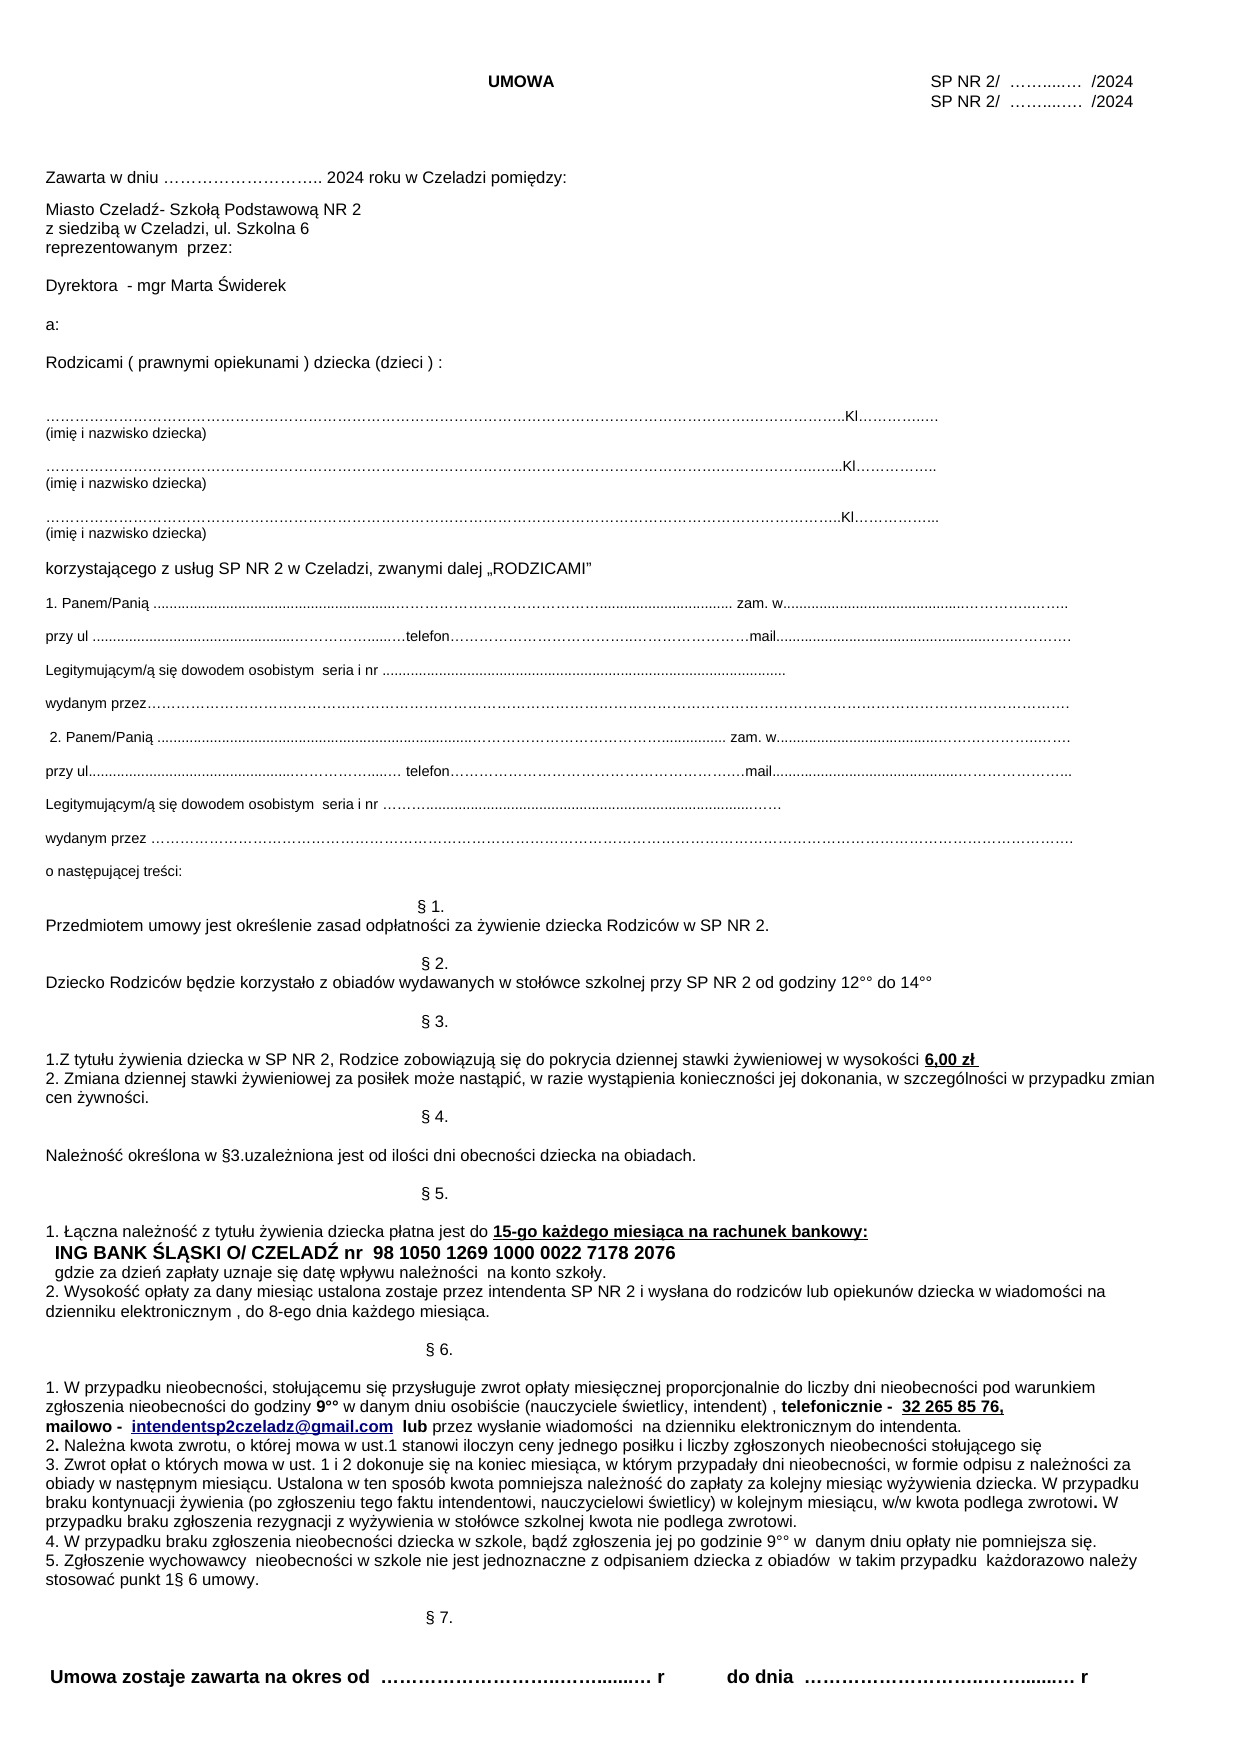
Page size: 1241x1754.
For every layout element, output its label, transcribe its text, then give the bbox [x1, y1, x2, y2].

text 1. Łączna należność z tytułu żywienia dziecka płatna jest do 15-go każdego miesiąca na rachunek bankowy: [45, 1222, 1157, 1241]
text Legitymującym/ą się dowodem osobistym seria i nr ……….................................................................................…… [45, 796, 1157, 813]
text Rodzicami ( prawnymi opiekunami ) dziecka (dzieci ) : [45, 353, 1157, 372]
text § 4. [45, 1107, 1157, 1126]
text § 5. [45, 1184, 1157, 1203]
text reprezentowanym przez: [45, 238, 1157, 257]
text 2. Należna kwota zwrotu, o której mowa w ust.1 stanowi iloczyn ceny jednego posiłku i liczby zgłoszonych nieobecności stołującego się [45, 1436, 1157, 1455]
text 2. Panem/Panią ..............................................................................…………………………………................ zam. w........................................…….…………..……. [45, 729, 1157, 746]
text Przedmiotem umowy jest określenie zasad odpłatności za żywienie dziecka Rodziców w SP NR 2. [45, 916, 1157, 935]
text SP NR 2/ ……....…. /2024 [45, 91, 1157, 111]
text ING BANK ŚLĄSKI O/ CZELADŹ nr 98 1050 1269 1000 0022 7178 2076 [45, 1241, 1157, 1263]
text 2. Wysokość opłaty za dany miesiąc ustalona zostaje przez intendenta SP NR 2 i wysłana do rodziców lub opiekunów dziecka w wiadomości na dzienniku elektronicznym , do 8-ego dnia każdego miesiąca. [45, 1282, 1157, 1321]
text ………………………………………………………………………………………………………………………………………………..Kl……………... [45, 508, 1157, 525]
text mailowo - intendentsp2czeladz@gmail.com lub przez wysłanie wiadomości na dzienniku elektronicznym do intendenta. [45, 1416, 1157, 1436]
text 1. W przypadku nieobecności, stołującemu się przysługuje zwrot opłaty miesięcznej proporcjonalnie do liczby dni nieobecności pod warunkiem zgłoszenia nieobecności do godziny 9°° w danym dniu osobiście (nauczyciele świetlicy, intendent) , telefonicznie - 32 265 85 76, [45, 1378, 1157, 1416]
text 1. Panem/Panią ............................................................……………………………………................................. zam. w.............................................…………..…….. [45, 594, 1157, 611]
text Legitymującym/ą się dowodem osobistym seria i nr .................................................................................................... [45, 662, 1157, 678]
text 5. Zgłoszenie wychowawcy nieobecności w szkole nie jest jednoznaczne z odpisaniem dziecka z obiadów w takim przypadku każdorazowo należy stosować punkt 1§ 6 umowy. [45, 1551, 1157, 1589]
text (imię i nazwisko dziecka) [45, 525, 1157, 542]
text z siedzibą w Czeladzi, ul. Szkolna 6 [45, 218, 1157, 238]
text Należność określona w §3.uzależniona jest od ilości dni obecności dziecka na obiadach. [45, 1146, 1157, 1165]
text § 7. [45, 1608, 1157, 1627]
text Dyrektora - mgr Marta Świderek [45, 276, 1157, 295]
text (imię i nazwisko dziecka) [45, 475, 1157, 492]
text UMOWA SP NR 2/ …….....… /2024 [10, 72, 1157, 91]
text Miasto Czeladź- Szkołą Podstawową NR 2 [45, 199, 1157, 218]
text 4. W przypadku braku zgłoszenia nieobecności dziecka w szkole, bądź zgłoszenia jej po godzinie 9°° w danym dniu opłaty nie pomniejsza się. [45, 1531, 1157, 1551]
text § 3. [45, 1011, 1157, 1031]
text § 2. [45, 954, 1157, 973]
text § 6. [45, 1340, 1157, 1359]
text wydanym przez………………………………………………………………………………………………………………………………………………………………………. [45, 695, 1157, 712]
text ………………………………………………………………………………………………………………………….………………..…...Kl…………….. [45, 458, 1157, 475]
text przy ul ..................................................……………......…telefon………………………………..……………………mail.....................................................….…………. [45, 628, 1157, 645]
text (imię i nazwisko dziecka) [45, 424, 1157, 441]
text § 1. [45, 896, 1157, 916]
text Umowa zostaje zawarta na okres od ………………………..…….......… r do dnia ………………………..…….......… r [45, 1666, 1157, 1687]
text a: [45, 314, 1157, 333]
text wydanym przez ………………………………………………………………………………………………………………………………………………………………………. [45, 829, 1157, 846]
text Zawarta w dniu ……………………….. 2024 roku w Czeladzi pomiędzy: [45, 168, 1157, 187]
text o następującej treści: [45, 863, 1157, 880]
text przy ul...................................................…………….....… telefon………………………………………………….…mail..............................................…………………... [45, 762, 1157, 779]
text Dziecko Rodziców będzie korzystało z obiadów wydawanych w stołówce szkolnej przy SP NR 2 od godziny 12°° do 14°° [45, 973, 1157, 992]
text gdzie za dzień zapłaty uznaje się datę wpływu należności na konto szkoły. [45, 1263, 1157, 1282]
text 1.Z tytułu żywienia dziecka w SP NR 2, Rodzice zobowiązują się do pokrycia dziennej stawki żywieniowej w wysokości 6,00 zł 2. Zmiana dziennej stawki żywieniowej za posiłek może nastąpić, w razie wystąpienia konieczności jej dokonania, w szczególności w przypadku zmian cen żywności. [45, 1050, 1157, 1107]
text 3. Zwrot opłat o których mowa w ust. 1 i 2 dokonuje się na koniec miesiąca, w którym przypadały dni nieobecności, w formie odpisu z należności za obiady w następnym miesiącu. Ustalona w ten sposób kwota pomniejsza należność do zapłaty za kolejny miesiąc wyżywienia dziecka. W przypadku braku kontynuacji żywienia (po zgłoszeniu tego faktu intendentowi, nauczycielowi świetlicy) w kolejnym miesiącu, w/w kwota podlega zwrotowi. W przypadku braku zgłoszenia rezygnacji z wyżywienia w stołówce szkolnej kwota nie podlega zwrotowi. [45, 1455, 1157, 1531]
text ……………………………………………………………………………………………………………………………….………………..Kl…………..… [45, 408, 1157, 424]
text korzystającego z usług SP NR 2 w Czeladzi, zwanymi dalej „RODZICAMI” [45, 559, 1157, 578]
